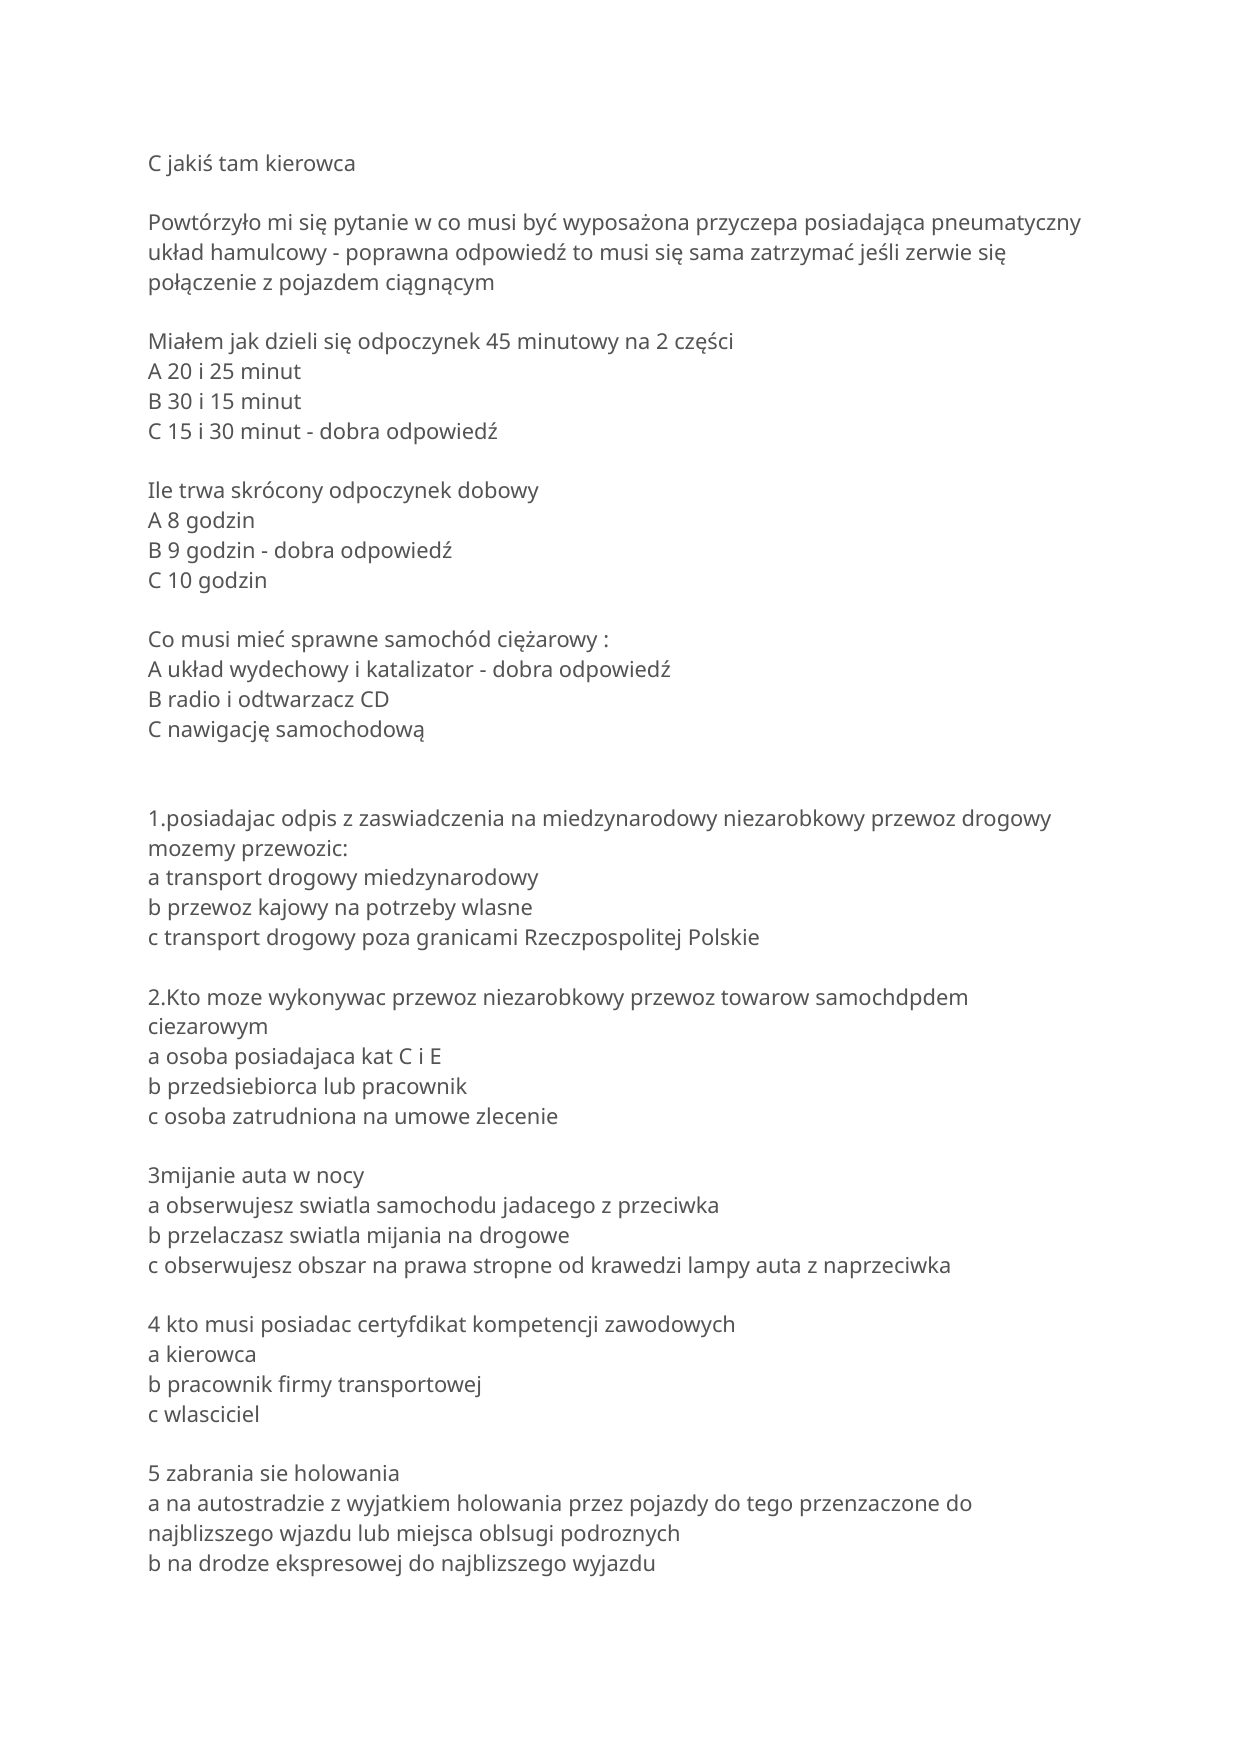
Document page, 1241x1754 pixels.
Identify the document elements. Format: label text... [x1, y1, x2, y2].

text C jakiś tam kierowca Powtórzyło mi się pytanie w co musi być wyposażona przyczepa posiadająca pneumatyczny układ hamulcowy - poprawna odpowiedź to musi się sama zatrzymać jeśli zerwie się połączenie z pojazdem ciągnącym Miałem jak dzieli się odpoczynek 45 minutowy na 2 części A 20 i 25 minut B 30 i 15 minut C 15 i 30 minut - dobra odpowiedź Ile trwa skrócony odpoczynek dobowy A 8 godzin B 9 godzin - dobra odpowiedź C 10 godzin Co musi mieć sprawne samochód ciężarowy : A układ wydechowy i katalizator - dobra odpowiedź B radio i odtwarzacz CD C nawigację samochodową [148, 148, 1093, 773]
text 1.posiadajac odpis z zaswiadczenia na miedzynarodowy niezarobkowy przewoz drogowy mozemy przewozic: a transport drogowy miedzynarodowy b przewoz kajowy na potrzeby wlasne c transport drogowy poza granicami Rzeczpospolitej Polskie 2.Kto moze wykonywac przewoz niezarobkowy przewoz towarow samochdpdem ciezarowym a osoba posiadajaca kat C i E b przedsiebiorca lub pracownik c osoba zatrudniona na umowe zlecenie 3mijanie auta w nocy a obserwujesz swiatla samochodu jadacego z przeciwka b przelaczasz swiatla mijania na drogowe c obserwujesz obszar na prawa stropne od krawedzi lampy auta z naprzeciwka 4 kto musi posiadac certyfdikat kompetencji zawodowych a kierowca b pracownik firmy transportowej c wlasciciel 5 zabrania sie holowania a na autostradzie z wyjatkiem holowania przez pojazdy do tego przenzaczone do najblizszego wjazdu lub miejsca oblsugi podroznych b na drodze ekspresowej do najblizszego wyjazdu [148, 803, 1093, 1577]
